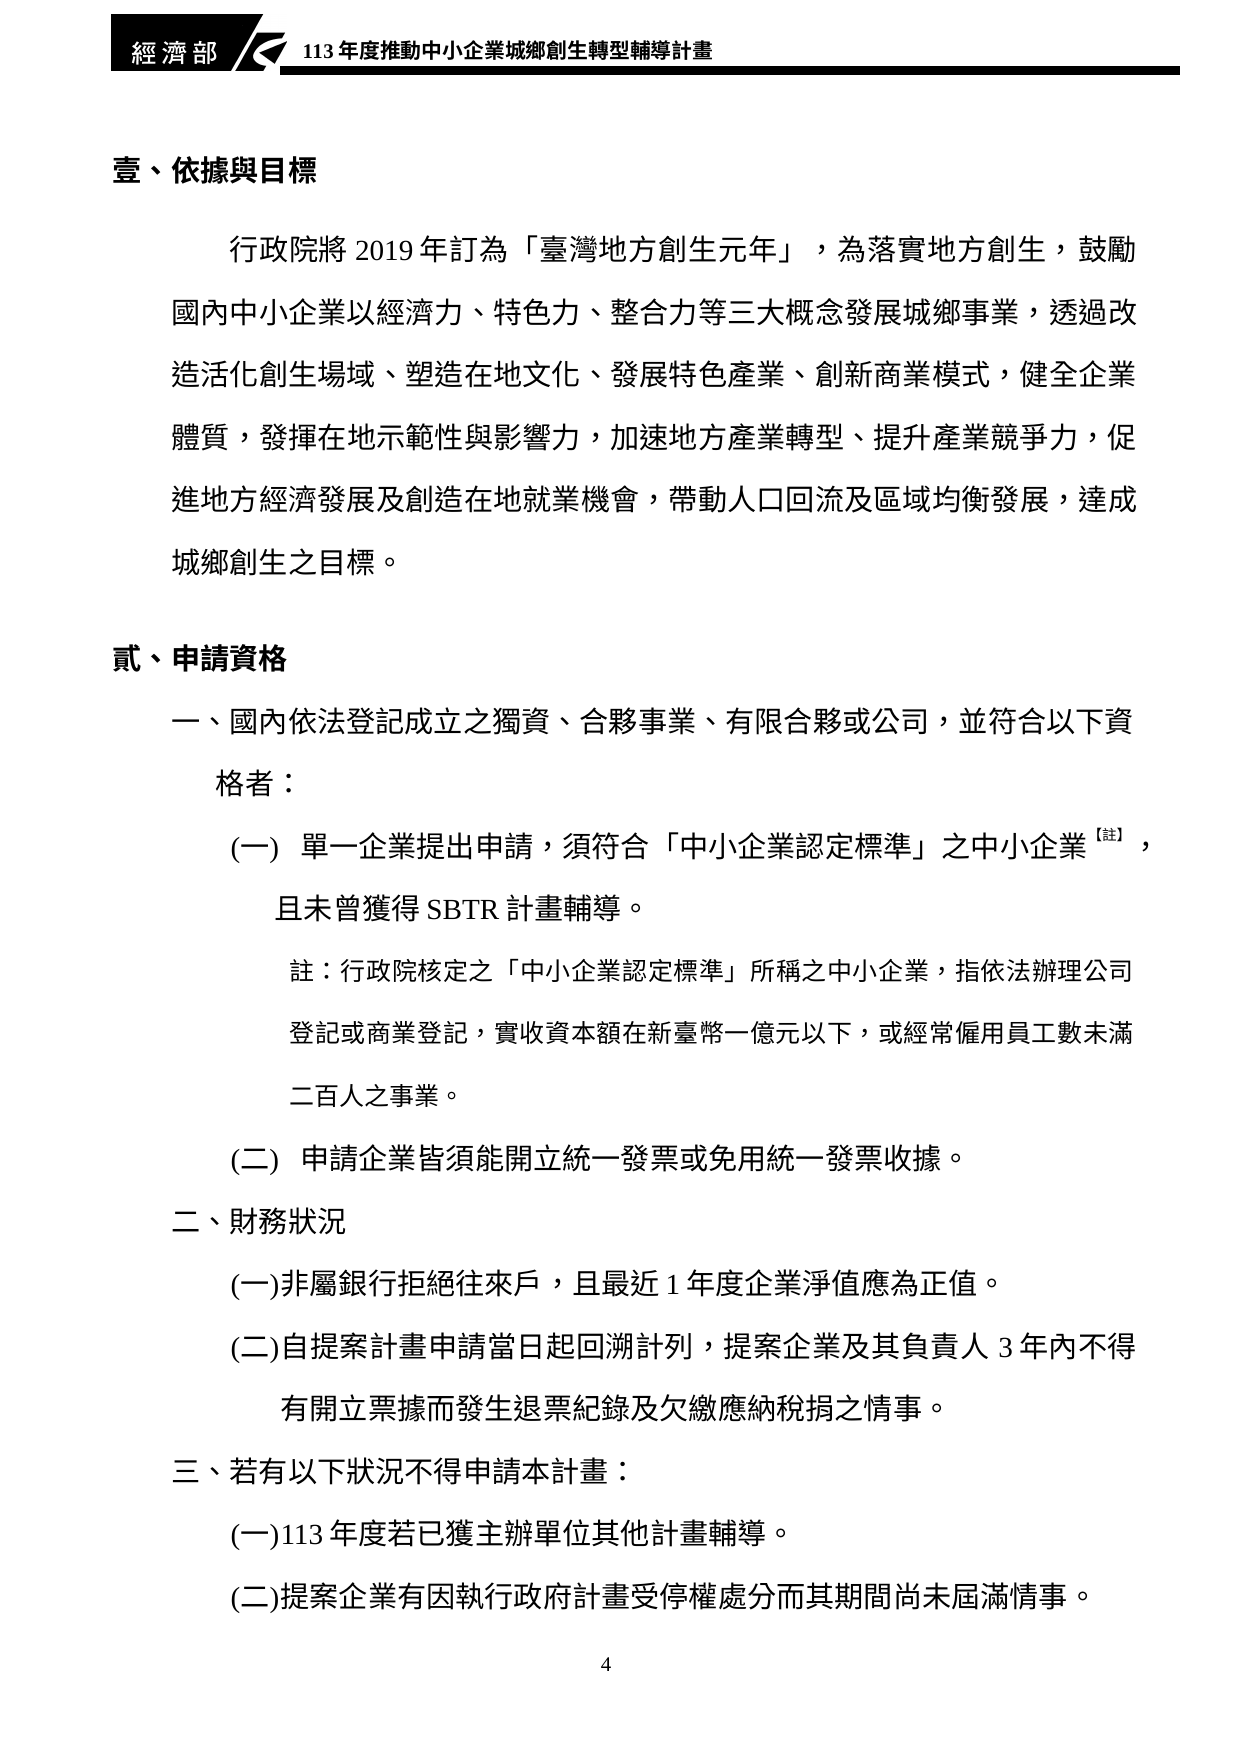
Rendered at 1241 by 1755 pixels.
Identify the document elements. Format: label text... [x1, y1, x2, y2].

subtitle 依據與目標 [112, 127, 1137, 189]
text 且未曾獲得SBTR計畫輔導。 [260, 865, 1137, 928]
list 非屬銀行拒絕往來戶，且最近1年度企業淨值應為正值。 [230, 1240, 1137, 1303]
list 國內依法登記成立之獨資、合夥事業、有限合夥或公司，並符合以下資格者： [171, 678, 1137, 803]
list 單一企業提出申請，須符合「中小企業認定標準」之中小企業【註】， [230, 803, 1137, 865]
text 行政院將2019年訂為「臺灣地方創生元年」，為落實地方創生，鼓勵國內中小企業以經濟力、特色力、整合力等三大概念發展城鄉事業，透過改造活化創生場域、塑造在地文化、發展特色產業、創新商業模式，健全企業體質，發揮在地示範性與影響力，加速地方產業轉型、提升產業競爭力，促進地方經濟發展及創造在地就業機會，帶動人口回流及區域均衡發展，達成城鄉創生之目標。 [171, 206, 1137, 581]
list 113年度若已獲主辦單位其他計畫輔導。 [230, 1490, 1137, 1553]
list 財務狀況 [171, 1178, 1137, 1240]
list 若有以下狀況不得申請本計畫： [171, 1428, 1137, 1490]
list 提案企業有因執行政府計畫受停權處分而其期間尚未屆滿情事。 [230, 1553, 1137, 1615]
picture [111, 14, 287, 71]
subtitle 申請資格 [112, 615, 1137, 678]
list 申請企業皆須能開立統一發票或免用統一發票收據。 [230, 1115, 1137, 1178]
text 註：行政院核定之「中小企業認定標準」所稱之中小企業，指依法辦理公司登記或商業登記，實收資本額在新臺幣一億元以下，或經常僱用員工數未滿二百人之事業。 [289, 928, 1137, 1115]
list 自提案計畫申請當日起回溯計列，提案企業及其負責人3年內不得有開立票據而發生退票紀錄及欠繳應納稅捐之情事。 [230, 1303, 1137, 1428]
